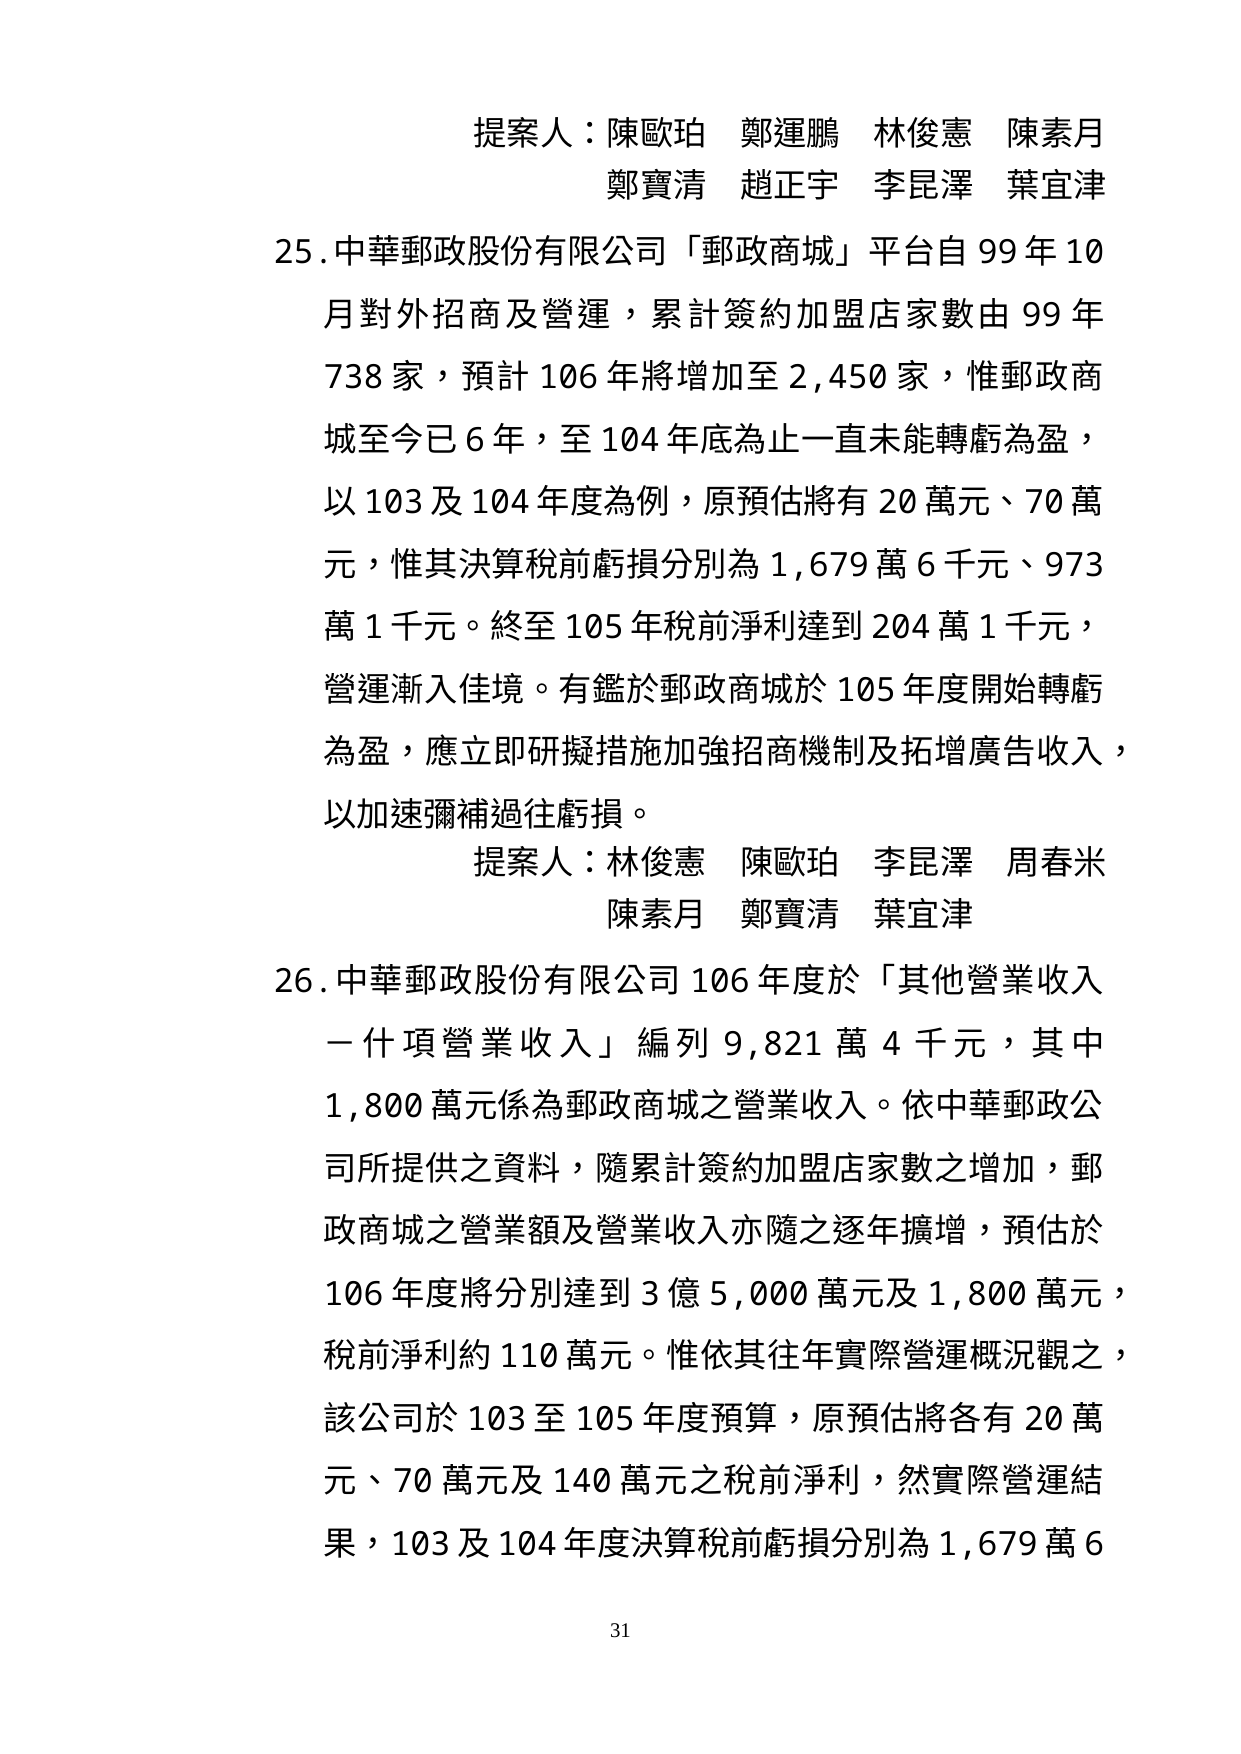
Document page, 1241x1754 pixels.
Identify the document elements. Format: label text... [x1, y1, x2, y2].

text 提案人：陳歐珀 鄭運鵬 林俊憲 陳素月 鄭寶清 趙正宇 李昆澤 葉宜津 [473, 103, 1117, 207]
text 提案人：林俊憲 陳歐珀 李昆澤 周春米 陳素月 鄭寶清 葉宜津 [473, 832, 1117, 937]
text 25.中華郵政股份有限公司「郵政商城」平台自99年10月對外招商及營運，累計簽約加盟店家數由99年738家，預計106年將增加至2,450家，惟郵政商城至今已6年，至104年底為止一直未能轉虧為盈，以103及104年度為例，原預估將有20萬元、70萬元，惟其決算稅前虧損分別為1,679萬6千元、973萬1千元。終至105年稅前淨利達到204萬1千元，營運漸入佳境。有鑑於郵政商城於105年度開始轉虧為盈，應立即研擬措施加強招商機制及拓增廣告收入，以加速彌補過往虧損。 [273, 207, 1104, 832]
text 26.中華郵政股份有限公司106年度於「其他營業收入－什項營業收入」編列9,821萬4千元，其中1,800萬元係為郵政商城之營業收入。依中華郵政公司所提供之資料，隨累計簽約加盟店家數之增加，郵政商城之營業額及營業收入亦隨之逐年擴增，預估於106年度將分別達到3億5,000萬元及1,800萬元，稅前淨利約110萬元。惟依其往年實際營運概況觀之，該公司於103至105年度預算，原預估將各有20萬元、70萬元及140萬元之稅前淨利，然實際營運結果，103及104年度決算稅前虧損分別為1,679萬6千元及973萬1千元，而105年度迄至8月底止亦有286萬6千元之虧損，雖虧損金額略有下降，惟其營業額及廣告收入分別僅1億5,491萬4千元及29萬1千元，較104年度同期之1億8,011萬1千元及46萬8千元，分別減少2,519萬7千元，減幅約13.99%及17萬7千元，減幅約37.82%，在加盟店家數逐漸擴增下，營業額與廣告收入卻不增反減，顯示郵政商城經營確實存在若干問題，致營運多年仍呈虧損狀態，爰要求中華郵政股份有限公司研謀改善，以期轉虧為盈，並向立法院交通委員會提出書面報告。 [273, 937, 1104, 1562]
